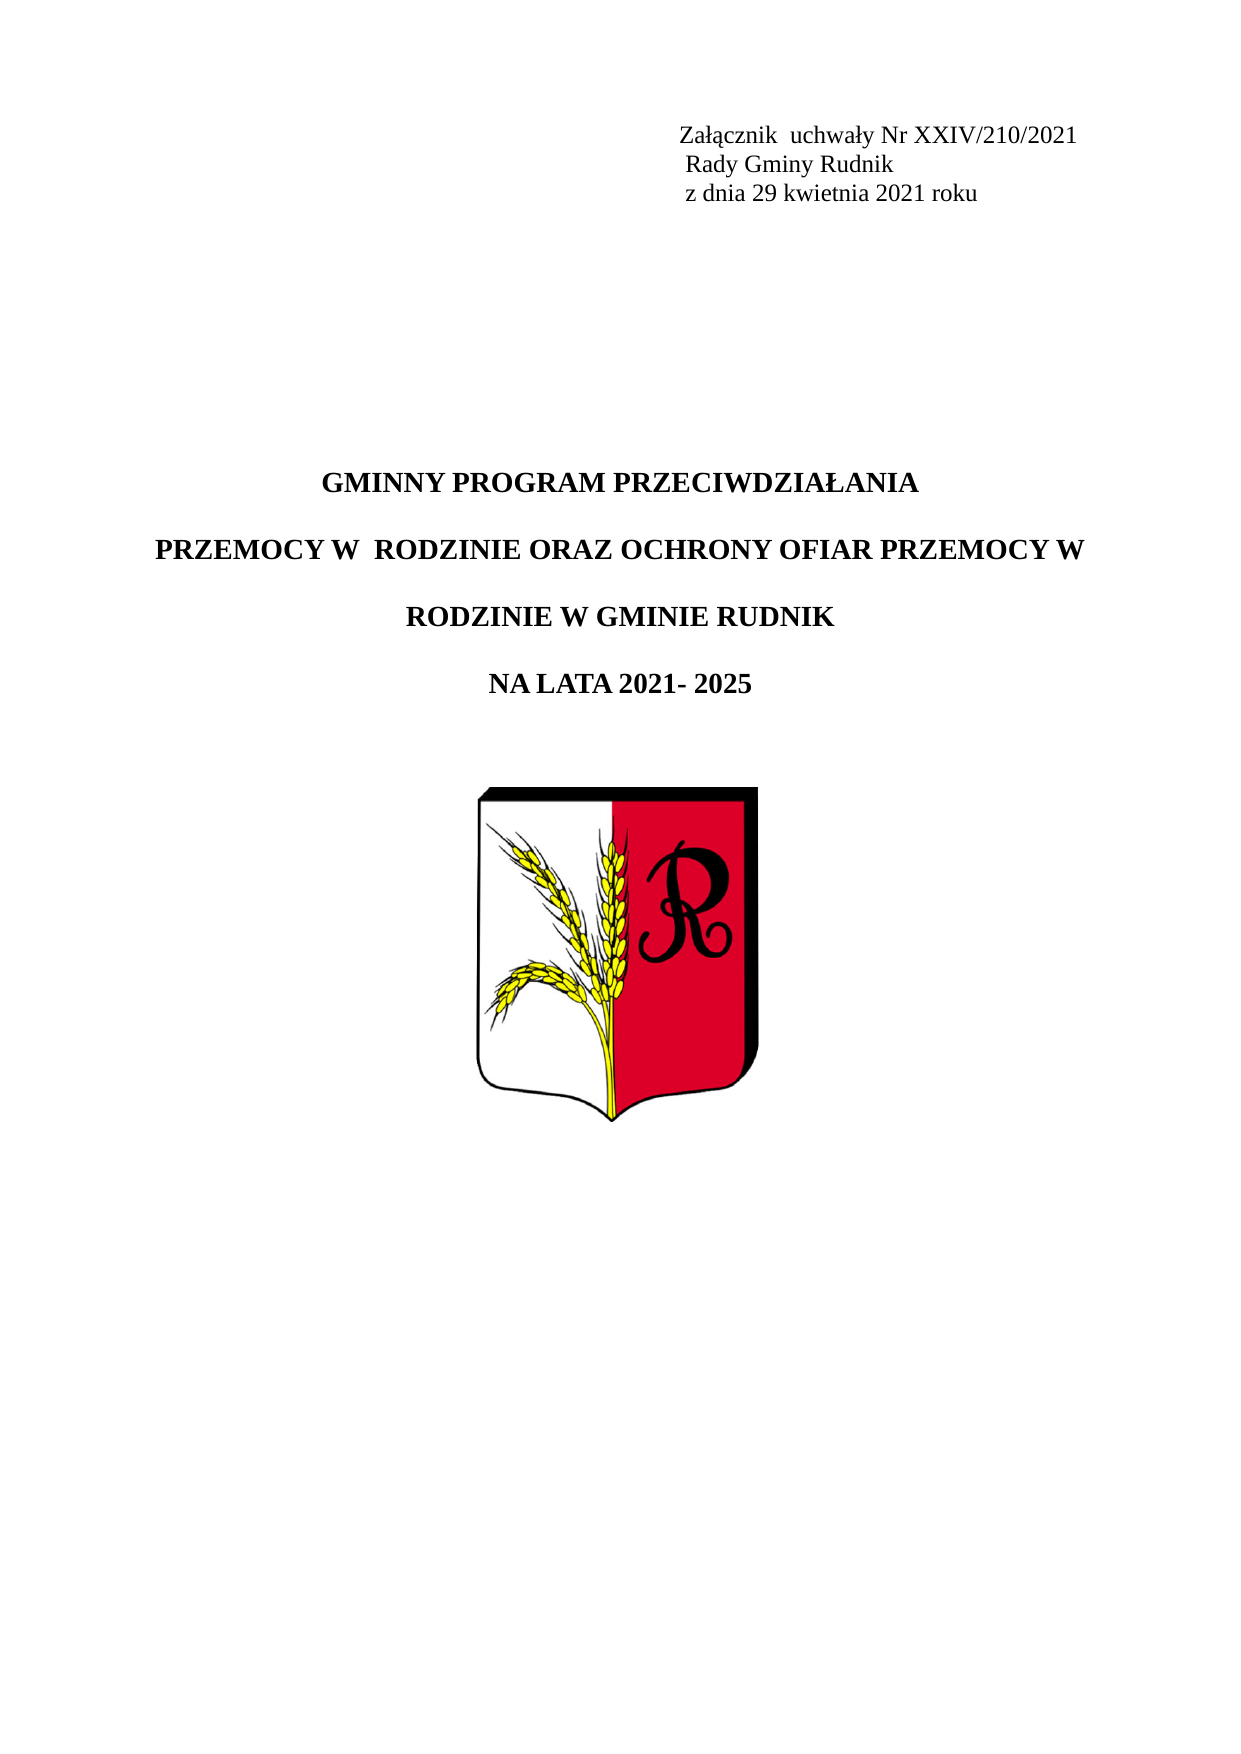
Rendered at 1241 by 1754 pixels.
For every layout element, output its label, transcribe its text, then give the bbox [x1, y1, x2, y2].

text z dnia 29 kwietnia 2021 roku [148, 178, 1093, 206]
text GMINNY PROGRAM PRZECIWDZIAŁANIA [148, 465, 1093, 499]
text RODZINIE W GMINIE RUDNIK [148, 599, 1093, 633]
text Załącznik uchwały Nr XXIV/210/2021 [148, 120, 1093, 149]
picture [465, 757, 775, 1169]
text Rady Gminy Rudnik [148, 149, 1093, 178]
text PRZEMOCY W RODZINIE ORAZ OCHRONY OFIAR PRZEMOCY W [148, 532, 1093, 566]
text NA LATA 2021- 2025 [148, 666, 1093, 700]
